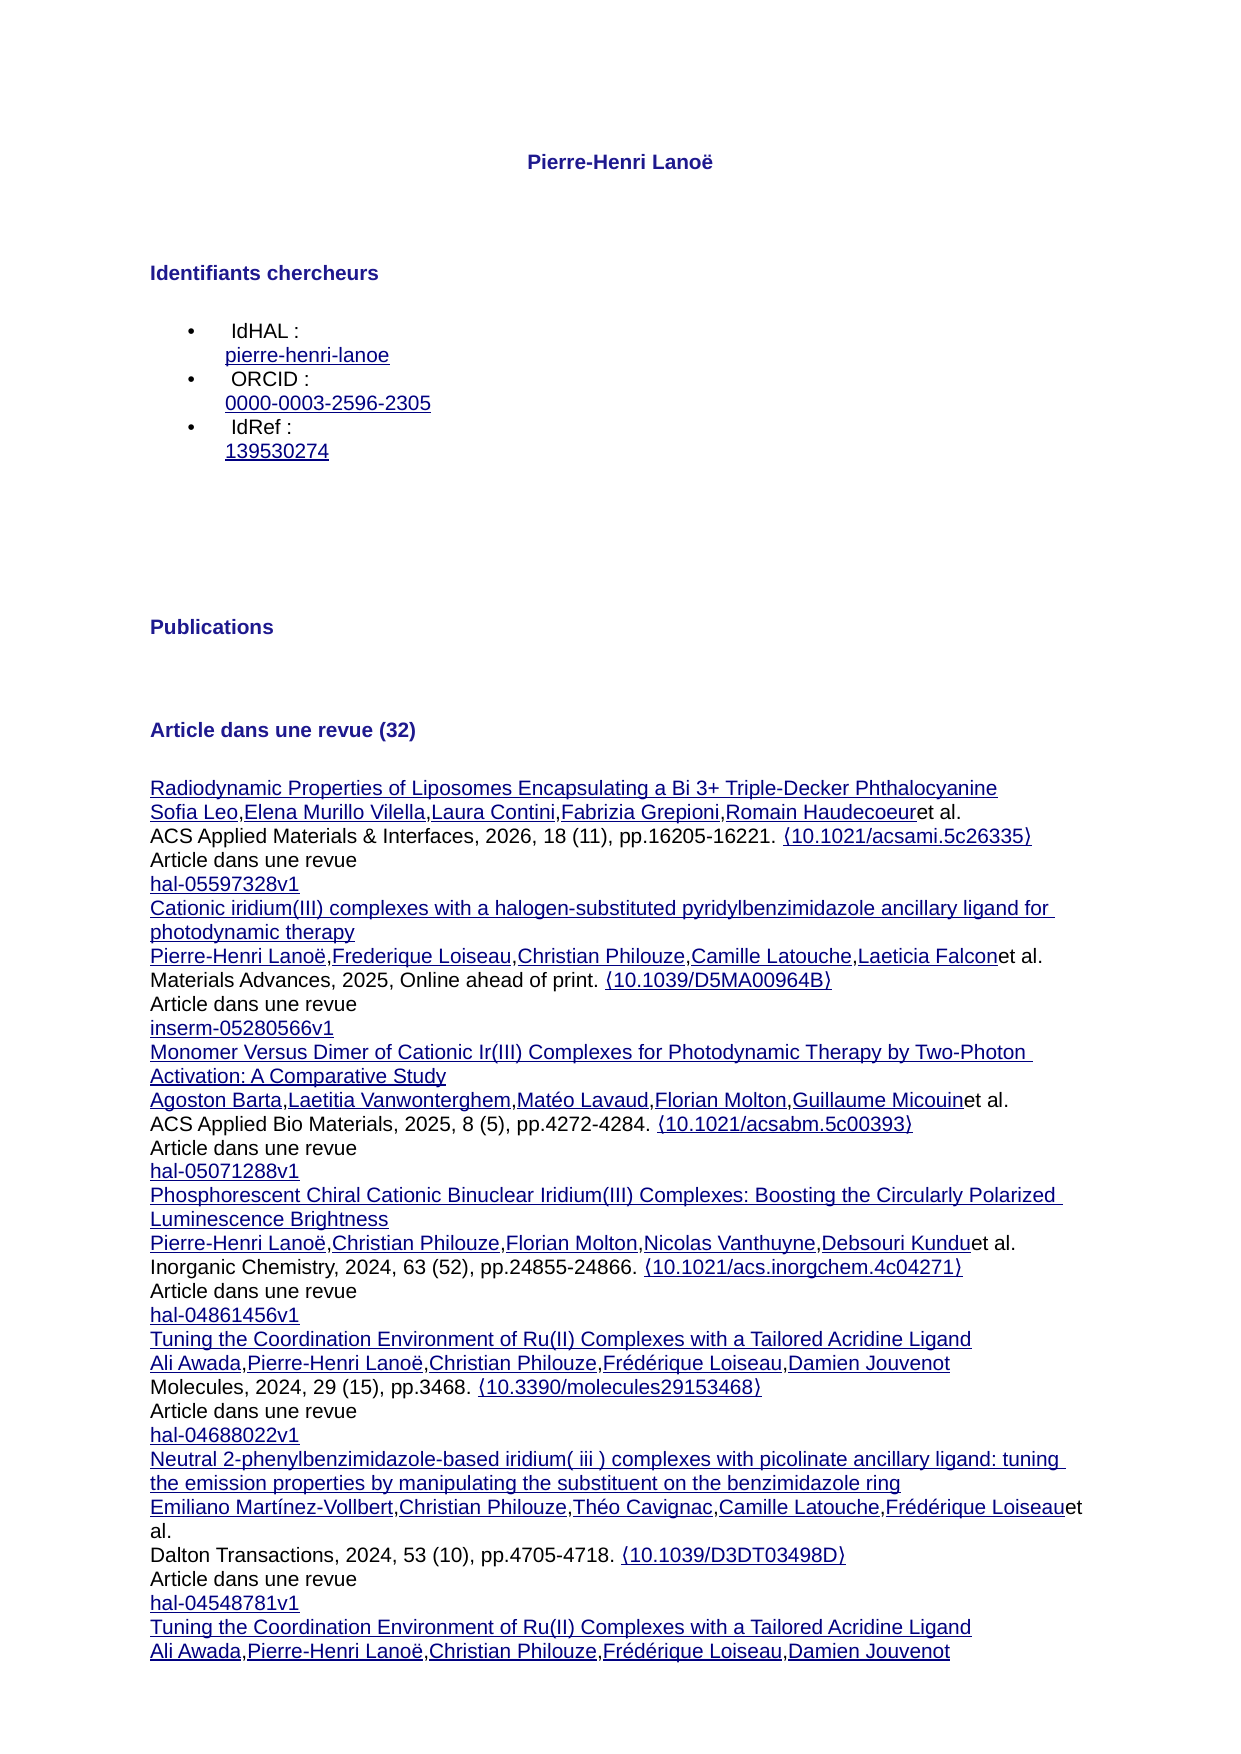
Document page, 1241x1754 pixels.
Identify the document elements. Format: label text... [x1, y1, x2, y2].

list pierre-henri-lanoe [187, 343, 1090, 367]
table_cell Tuning the Coordination Environment of Ru(II) Complexes with a Tailored Acridine Ligand Ali Awada,Pierre-Henri Lanoë,Christian Philouze,Frédérique Loiseau,Damien Jouvenot Molecules, 2024, 29 (15), pp.3468. ⟨10.3390/molecules29153468⟩ Article dans une revue hal-04688022v1 [150, 1327, 1090, 1447]
table_cell Tuning the Coordination Environment of Ru(II) Complexes with a Tailored Acridine Ligand Ali Awada,Pierre-Henri Lanoë,Christian Philouze,Frédérique Loiseau,Damien Jouvenot [150, 1615, 1090, 1662]
table_cell Neutral 2-phenylbenzimidazole-based iridium( iii ) complexes with picolinate ancillary ligand: tuning the emission properties by manipulating the substituent on the benzimidazole ring Emiliano Martínez-Vollbert,Christian Philouze,Théo Cavignac,Camille Latouche,Frédérique Loiseauet al. Dalton Transactions, 2024, 53 (10), pp.4705-4718. ⟨10.1039/D3DT03498D⟩ Article dans une revue hal-04548781v1 [150, 1447, 1090, 1614]
table_header Radiodynamic Properties of Liposomes Encapsulating a Bi 3+ Triple-Decker Phthalocyanine Sofia Leo,Elena Murillo Vilella,Laura Contini,Fabrizia Grepioni,Romain Haudecoeuret al. ACS Applied Materials & Interfaces, 2026, 18 (11), pp.16205-16221. ⟨10.1021/acsami.5c26335⟩ Article dans une revue hal-05597328v1 [150, 776, 1090, 896]
list 0000-0003-2596-2305 [187, 391, 1090, 414]
subtitle Publications [150, 614, 1090, 638]
table_cell Monomer Versus Dimer of Cationic Ir(III) Complexes for Photodynamic Therapy by Two-Photon Activation: A Comparative Study Agoston Barta,Laetitia Vanwonterghem,Matéo Lavaud,Florian Molton,Guillaume Micouinet al. ACS Applied Bio Materials, 2025, 8 (5), pp.4272-4284. ⟨10.1021/acsabm.5c00393⟩ Article dans une revue hal-05071288v1 [150, 1040, 1090, 1183]
subtitle Pierre-Henri Lanoë [150, 150, 1090, 174]
list IdHAL : [187, 319, 1090, 343]
list ORCID : [187, 367, 1090, 391]
table_cell Phosphorescent Chiral Cationic Binuclear Iridium(III) Complexes: Boosting the Circularly Polarized Luminescence Brightness Pierre-Henri Lanoë,Christian Philouze,Florian Molton,Nicolas Vanthuyne,Debsouri Kunduet al. Inorganic Chemistry, 2024, 63 (52), pp.24855-24866. ⟨10.1021/acs.inorgchem.4c04271⟩ Article dans une revue hal-04861456v1 [150, 1183, 1090, 1327]
subtitle Identifiants chercheurs [150, 260, 1090, 284]
subtitle Article dans une revue (32) [150, 718, 1090, 742]
list 139530274 [187, 438, 1090, 462]
table_cell Cationic iridium(III) complexes with a halogen-substituted pyridylbenzimidazole ancillary ligand for photodynamic therapy Pierre-Henri Lanoë,Frederique Loiseau,Christian Philouze,Camille Latouche,Laeticia Falconet al. Materials Advances, 2025, Online ahead of print. ⟨10.1039/D5MA00964B⟩ Article dans une revue inserm-05280566v1 [150, 896, 1090, 1039]
list IdRef : [187, 414, 1090, 438]
